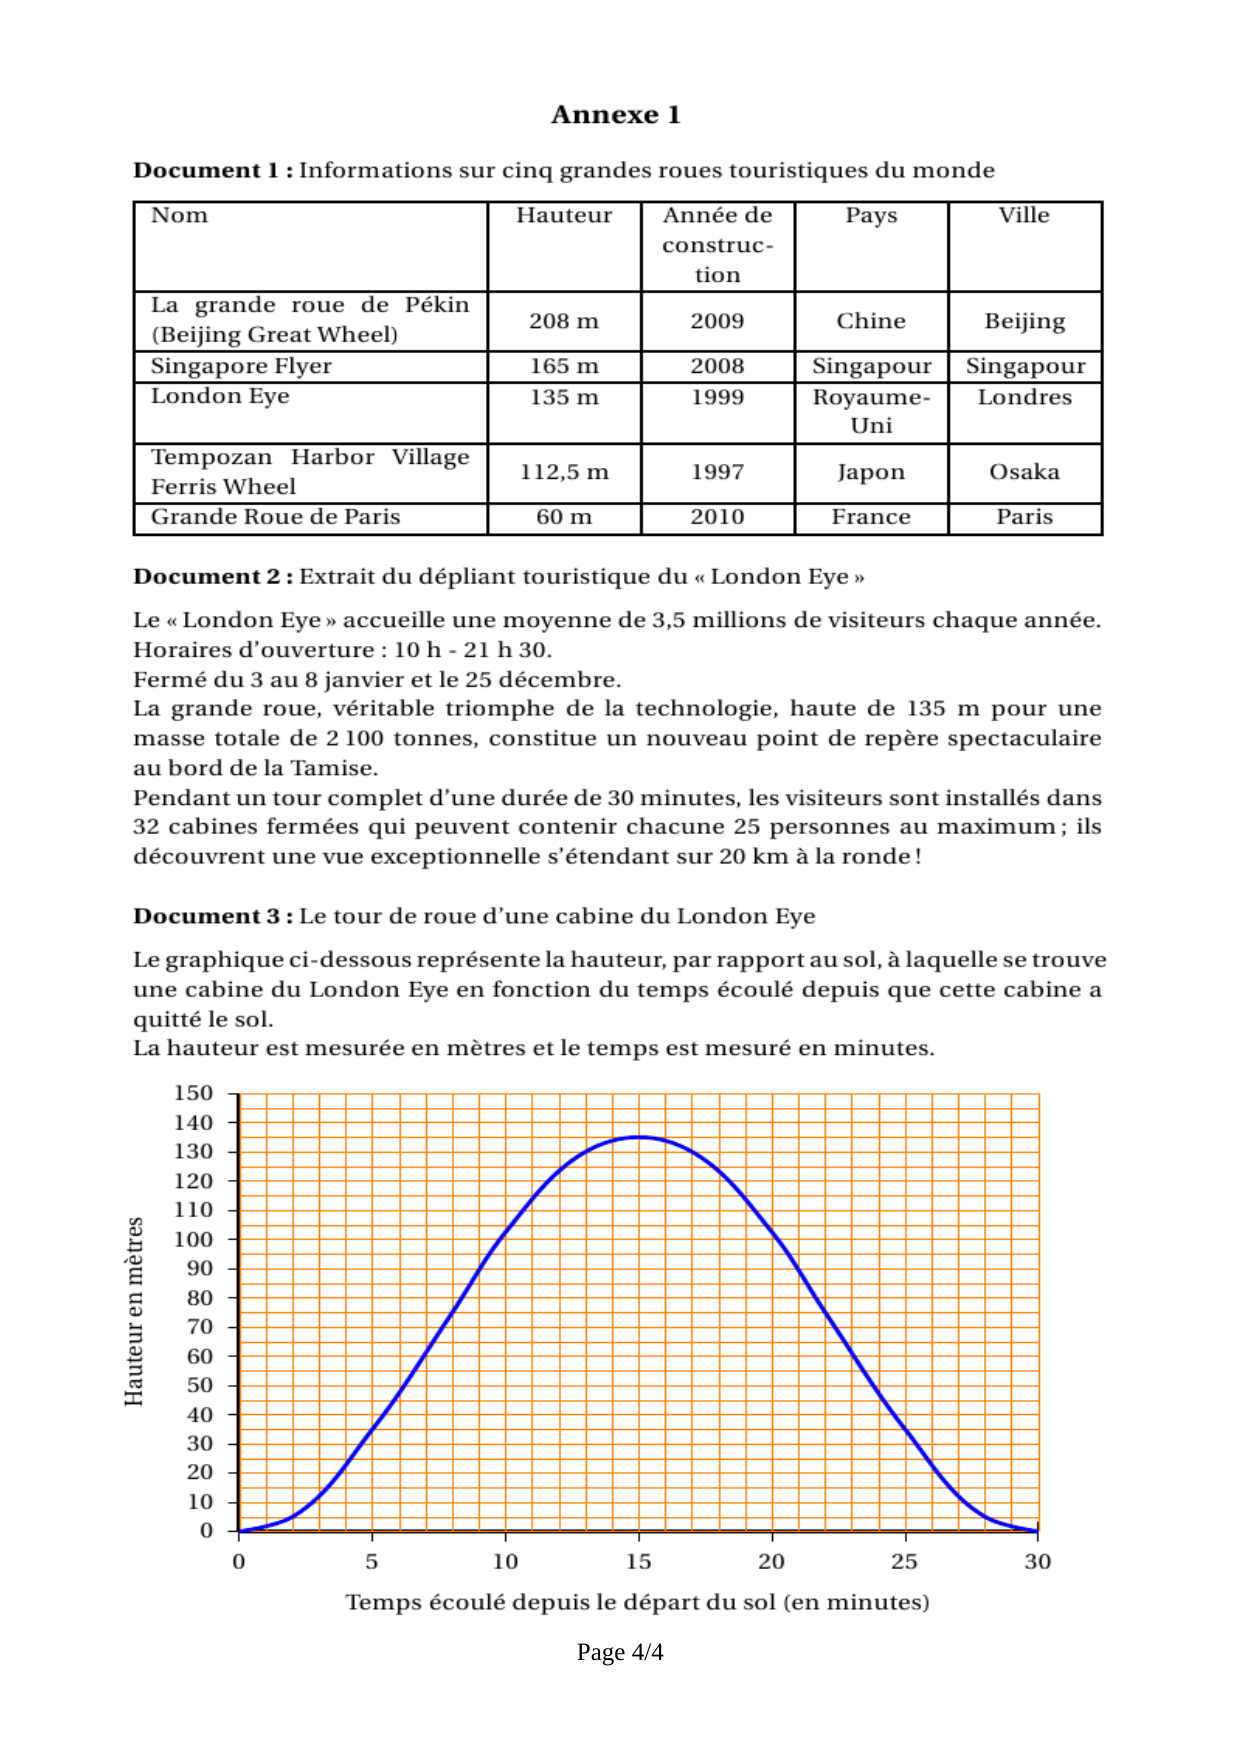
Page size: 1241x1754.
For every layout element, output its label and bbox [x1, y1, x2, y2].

picture [122, 88, 1118, 1626]
